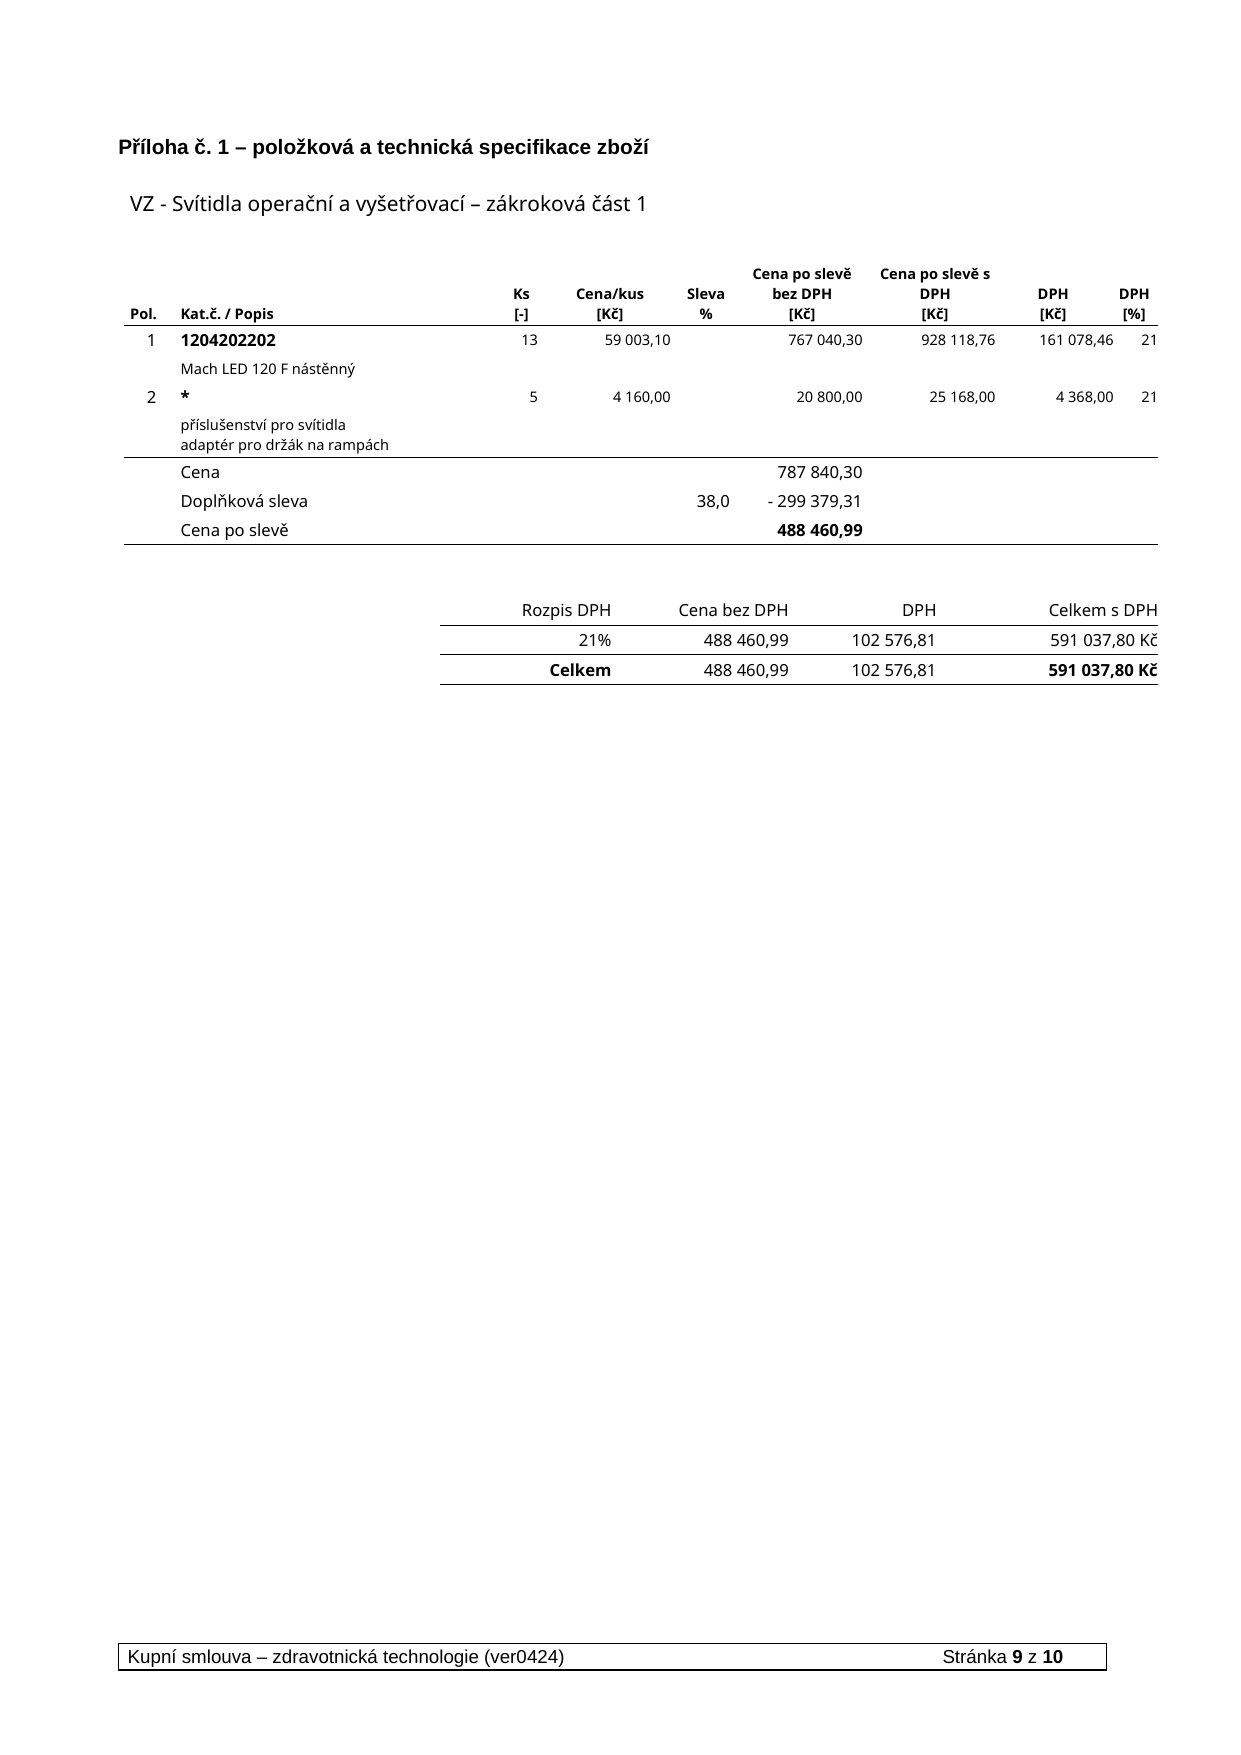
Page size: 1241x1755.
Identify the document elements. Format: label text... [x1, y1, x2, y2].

table_cell 488 460,99 [676, 515, 868, 544]
table_header DPH [Kč] [1001, 263, 1104, 325]
text Příloha č. 1 – položková a technická specifikace zboží [118, 135, 1107, 159]
table_cell 38,0 [676, 487, 735, 515]
table_header [118, 183, 1158, 1602]
table_header Kat.č. / Popis [174, 263, 499, 325]
table_cell [676, 383, 735, 411]
table_cell 2 [124, 383, 174, 411]
table_cell 1 [124, 326, 174, 354]
table_header Cena bez DPH [617, 596, 794, 624]
table_cell [124, 411, 174, 457]
table_cell 21 [1119, 326, 1158, 354]
table_cell Cena [174, 458, 676, 487]
table_cell 488 460,99 [617, 626, 794, 654]
table_cell 928 118,76 [868, 326, 1001, 354]
table_header Pol. [124, 263, 174, 325]
table_cell 102 576,81 [795, 655, 942, 684]
table_header DPH [795, 596, 942, 624]
table_cell [124, 458, 174, 487]
table_cell 161 078,46 [1001, 326, 1119, 354]
table_cell 4 160,00 [544, 383, 676, 411]
table_cell Celkem [440, 655, 617, 684]
table_header Cena po slevě bez DPH [Kč] [735, 263, 868, 325]
table_cell 591 037,80 Kč [942, 626, 1158, 654]
table_cell 13 [499, 326, 543, 354]
table_header VZ - Svítidla operační a vyšetřovací – zákroková část 1 [124, 186, 1158, 240]
table_cell 787 840,30 [676, 458, 868, 487]
table_cell [124, 354, 174, 383]
table_cell 488 460,99 [617, 655, 794, 684]
table_cell [868, 458, 1158, 487]
table_header Cena po slevě s DPH [Kč] [868, 263, 1001, 325]
table_cell [882, 515, 1158, 544]
table_cell [1119, 411, 1158, 457]
table_cell [676, 545, 927, 573]
table_cell Mach LED 120 F nástěnný [174, 354, 1119, 383]
table_cell 21 [1119, 383, 1158, 411]
table_cell [1119, 354, 1158, 383]
table_cell - 299 379,31 [735, 487, 868, 515]
table_cell 20 800,00 [735, 383, 868, 411]
table_header Ks [-] [499, 263, 543, 325]
table_header Rozpis DPH [440, 596, 617, 624]
table_cell 21% [440, 626, 617, 654]
table_cell 59 003,10 [544, 326, 676, 354]
table_header DPH [%] [1105, 263, 1158, 325]
table_cell [124, 515, 174, 544]
table_cell 25 168,00 [868, 383, 1001, 411]
table_cell 5 [499, 383, 543, 411]
table_cell [928, 545, 941, 573]
table_cell 1204202202 [174, 326, 499, 354]
table_cell [124, 487, 174, 515]
table_cell [941, 545, 1158, 573]
table_cell 102 576,81 [795, 626, 942, 654]
table_header Cena/kus [Kč] [544, 263, 676, 325]
table_cell 767 040,30 [735, 326, 868, 354]
table_cell [174, 545, 676, 573]
table_cell [676, 326, 735, 354]
table_cell Doplňková sleva [174, 487, 676, 515]
table_cell příslušenství pro svítidla adaptér pro držák na rampách [174, 411, 1119, 457]
table_cell * [174, 383, 499, 411]
table_cell [124, 545, 174, 573]
table_header Celkem s DPH [942, 596, 1158, 624]
table_cell Cena po slevě [174, 515, 676, 544]
table_cell 4 368,00 [1001, 383, 1119, 411]
table_cell [868, 487, 1158, 515]
table_header Sleva % [676, 263, 735, 325]
table_cell [868, 515, 882, 544]
table_cell 591 037,80 Kč [942, 655, 1158, 684]
